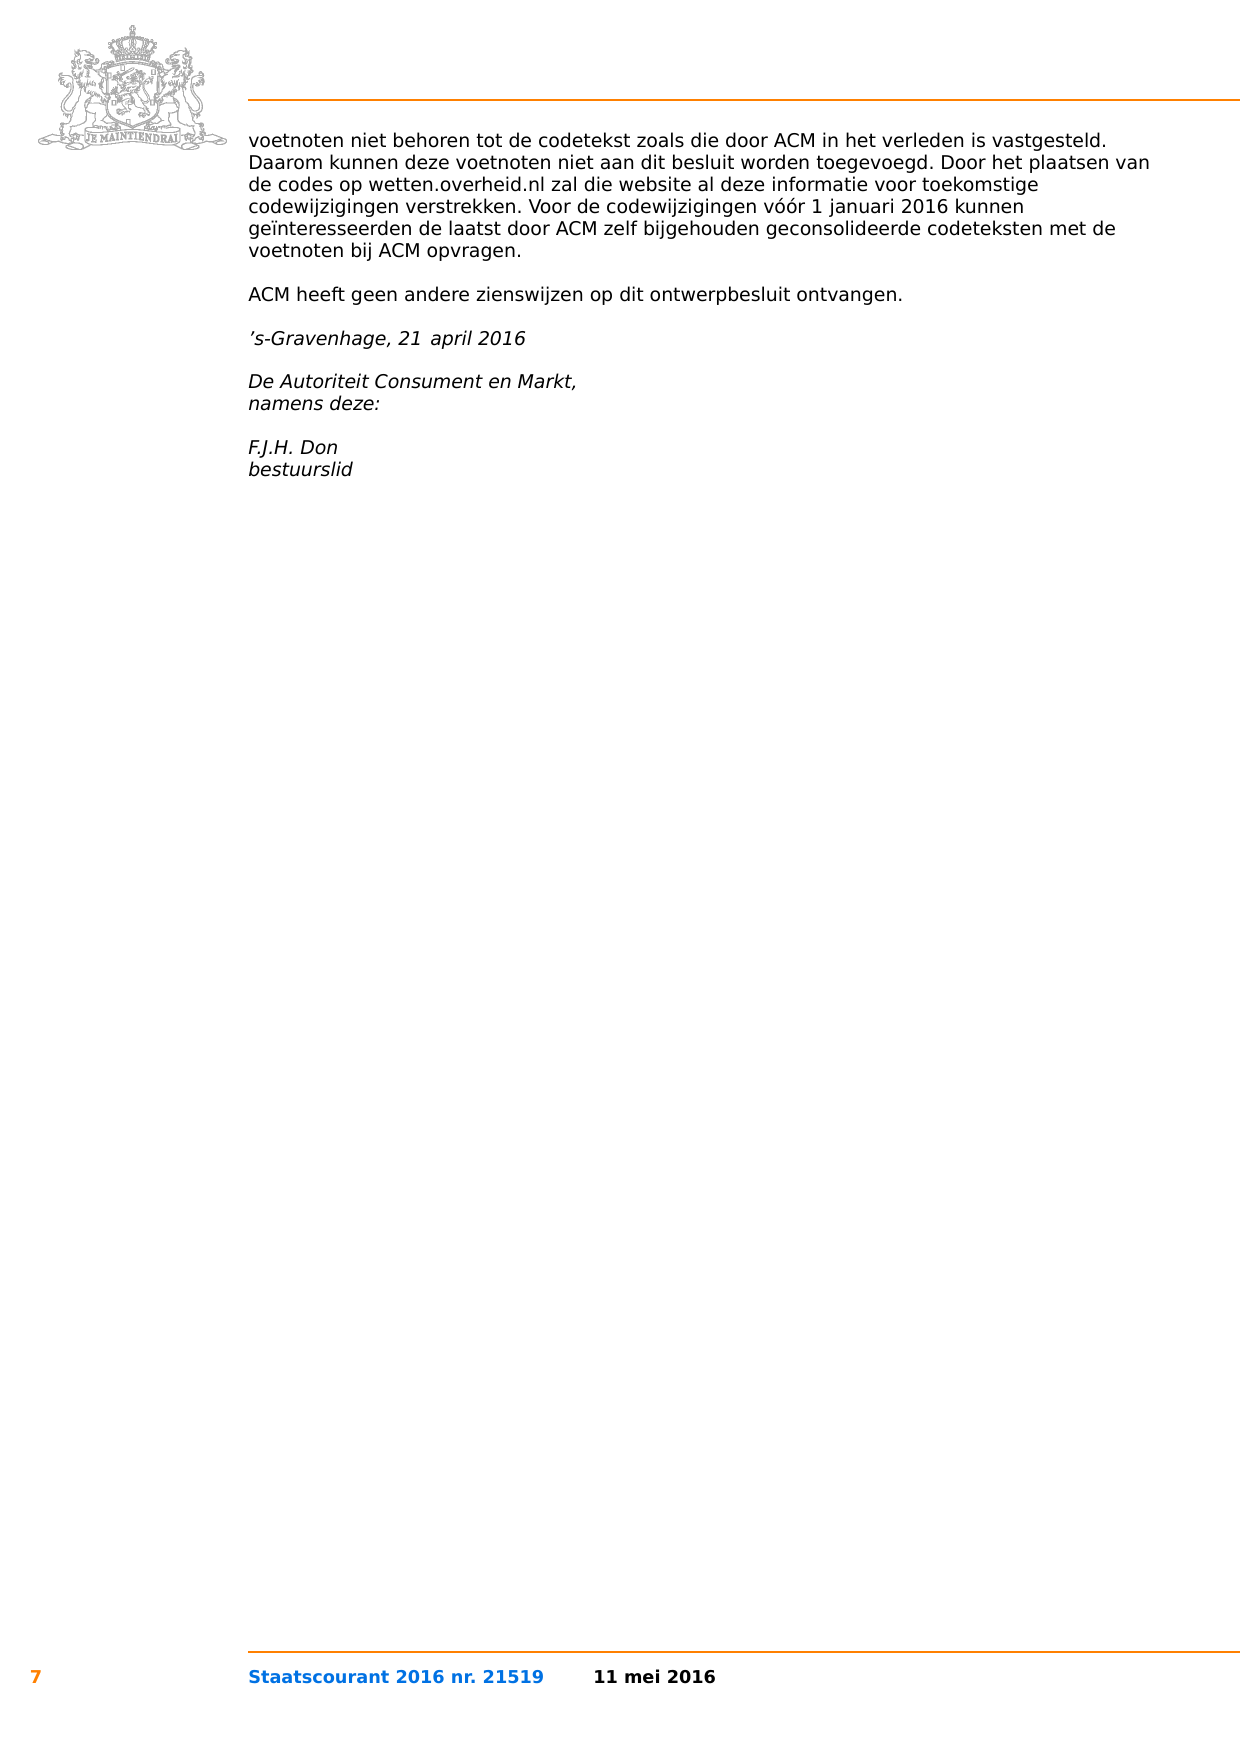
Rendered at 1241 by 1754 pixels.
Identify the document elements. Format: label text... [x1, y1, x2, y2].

text voetnoten niet behoren tot de codetekst zoals die door ACM in het verleden is vastgesteld. Daarom kunnen deze voetnoten niet aan dit besluit worden toegevoegd. Door het plaatsen van de codes op wetten.overheid.nl zal die website al deze informatie voor toekomstige codewijzigingen verstrekken. Voor de codewijzigingen vóór 1 januari 2016 kunnen geïnteresseerden de laatst door ACM zelf bijgehouden geconsolideerde codeteksten met de voetnoten bij ACM opvragen. [248, 130, 1163, 262]
text ACM heeft geen andere zienswijzen op dit ontwerpbesluit ontvangen. [248, 284, 1163, 306]
text De Autoriteit Consument en Markt, namens deze: F.J.H. Don bestuurslid [248, 371, 1163, 481]
text ’s-Gravenhage, 21 april 2016 [248, 327, 1163, 349]
picture [38, 25, 227, 150]
